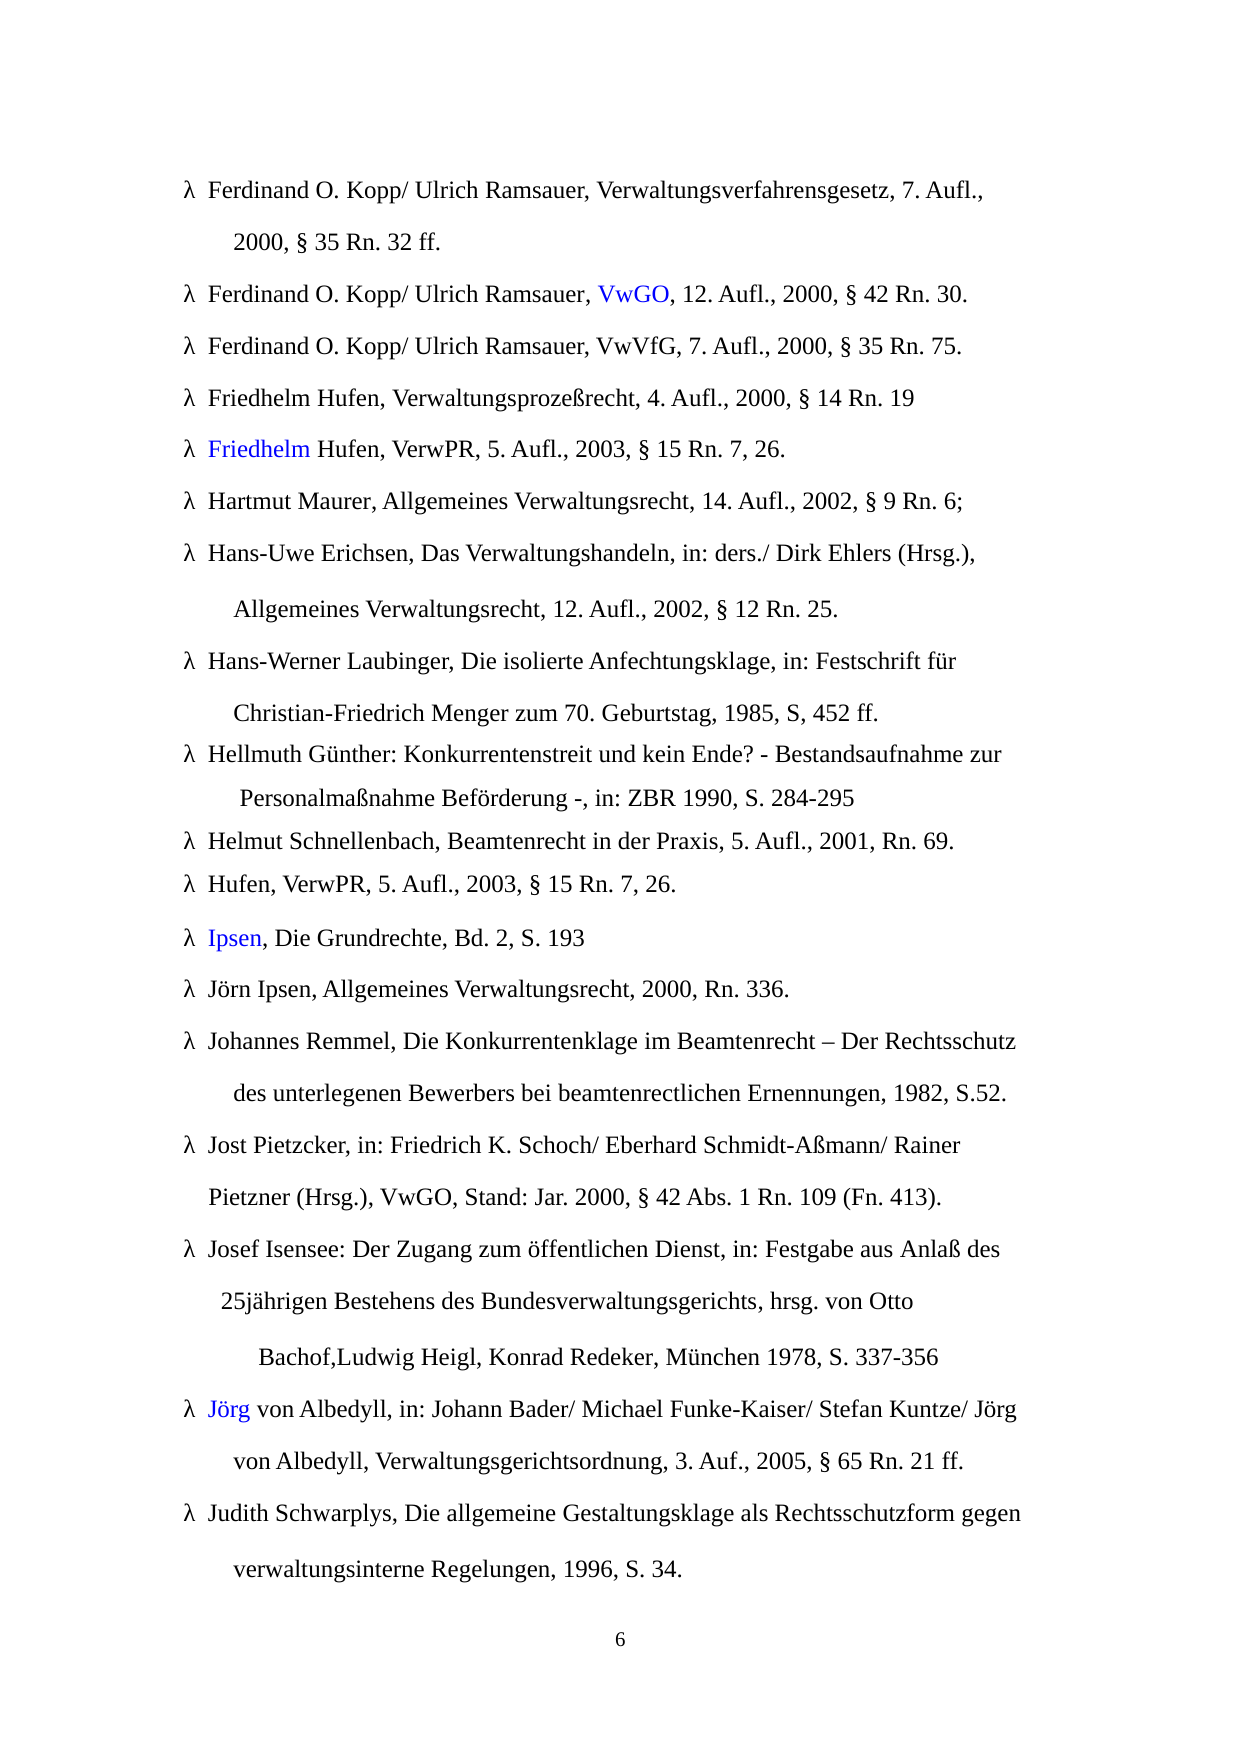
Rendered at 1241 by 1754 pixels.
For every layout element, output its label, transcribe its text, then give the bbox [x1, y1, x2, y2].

text des unterlegenen Bewerbers bei beamtenrectlichen Ernennungen, 1982, S.52. [183, 1068, 1057, 1105]
text 2000, § 35 Rn. 32 ff. [233, 216, 1057, 254]
text λ Judith Schwarplys, Die allgemeine Gestaltungsklage als Rechtsschutzform gegen verwaltungsinterne Regelungen, 1996, S. 34. [183, 1487, 1057, 1581]
text λ Jost Pietzcker, in: Friedrich K. Schoch/ Eberhard Schmidt-Aßmann/ Rainer [183, 1119, 1057, 1157]
text λ Ferdinand O. Kopp/ Ulrich Ramsauer, VwVfG, 7. Aufl., 2000, § 35 Rn. 75. [183, 320, 1057, 358]
text λ Ferdinand O. Kopp/ Ulrich Ramsauer, VwGO, 12. Aufl., 2000, § 42 Rn. 30. [183, 268, 1057, 306]
text λ Friedhelm Hufen, Verwaltungsprozeßrecht, 4. Aufl., 2000, § 14 Rn. 19 [183, 372, 1057, 409]
text Pietzner (Hrsg.), VwGO, Stand: Jar. 2000, § 42 Abs. 1 Rn. 109 (Fn. 413). [183, 1171, 1057, 1209]
text 25jährigen Bestehens des Bundesverwaltungsgerichts, hrsg. von Otto Bachof,Ludwig Heigl, Konrad Redeker, München 1978, S. 337-356 [183, 1275, 1057, 1369]
text λ Friedhelm Hufen, VerwPR, 5. Aufl., 2003, § 15 Rn. 7, 26. [183, 424, 1057, 461]
text λ Josef Isensee: Der Zugang zum öffentlichen Dienst, in: Festgabe aus Anlaß des [183, 1223, 1057, 1261]
text λ Hans-Werner Laubinger, Die isolierte Anfechtungsklage, in: Festschrift für [183, 636, 1057, 673]
text λ Hartmut Maurer, Allgemeines Verwaltungsrecht, 14. Aufl., 2002, § 9 Rn. 6; [183, 476, 1057, 513]
text λ Jörg von Albedyll, in: Johann Bader/ Michael Funke-Kaiser/ Stefan Kuntze/ Jörg [183, 1383, 1057, 1421]
text λ Jörn Ipsen, Allgemeines Verwaltungsrecht, 2000, Rn. 336. [183, 964, 1057, 1001]
text λ Hufen, VerwPR, 5. Aufl., 2003, § 15 Rn. 7, 26. [183, 869, 1057, 898]
text λ Helmut Schnellenbach, Beamtenrecht in der Praxis, 5. Aufl., 2001, Rn. 69. [183, 826, 1057, 854]
text Personalmaßnahme Beförderung -, in: ZBR 1990, S. 284-295 [183, 783, 1057, 811]
text λ Ferdinand O. Kopp/ Ulrich Ramsauer, Verwaltungsverfahrensgesetz, 7. Aufl., [183, 164, 1057, 202]
text λ Hans-Uwe Erichsen, Das Verwaltungshandeln, in: ders./ Dirk Ehlers (Hrsg.), Allgemeines Verwaltungsrecht, 12. Aufl., 2002, § 12 Rn. 25. [183, 528, 1057, 621]
text λ Johannes Remmel, Die Konkurrentenklage im Beamtenrecht – Der Rechtsschutz [183, 1016, 1057, 1053]
text von Albedyll, Verwaltungsgerichtsordnung, 3. Auf., 2005, § 65 Rn. 21 ff. [183, 1435, 1057, 1473]
text λ Ipsen, Die Grundrechte, Bd. 2, S. 193 [183, 912, 1057, 949]
text Christian-Friedrich Menger zum 70. Geburtstag, 1985, S, 452 ff. [183, 688, 1057, 725]
text λ Hellmuth Günther: Konkurrentenstreit und kein Ende? - Bestandsaufnahme zur [183, 739, 1057, 768]
